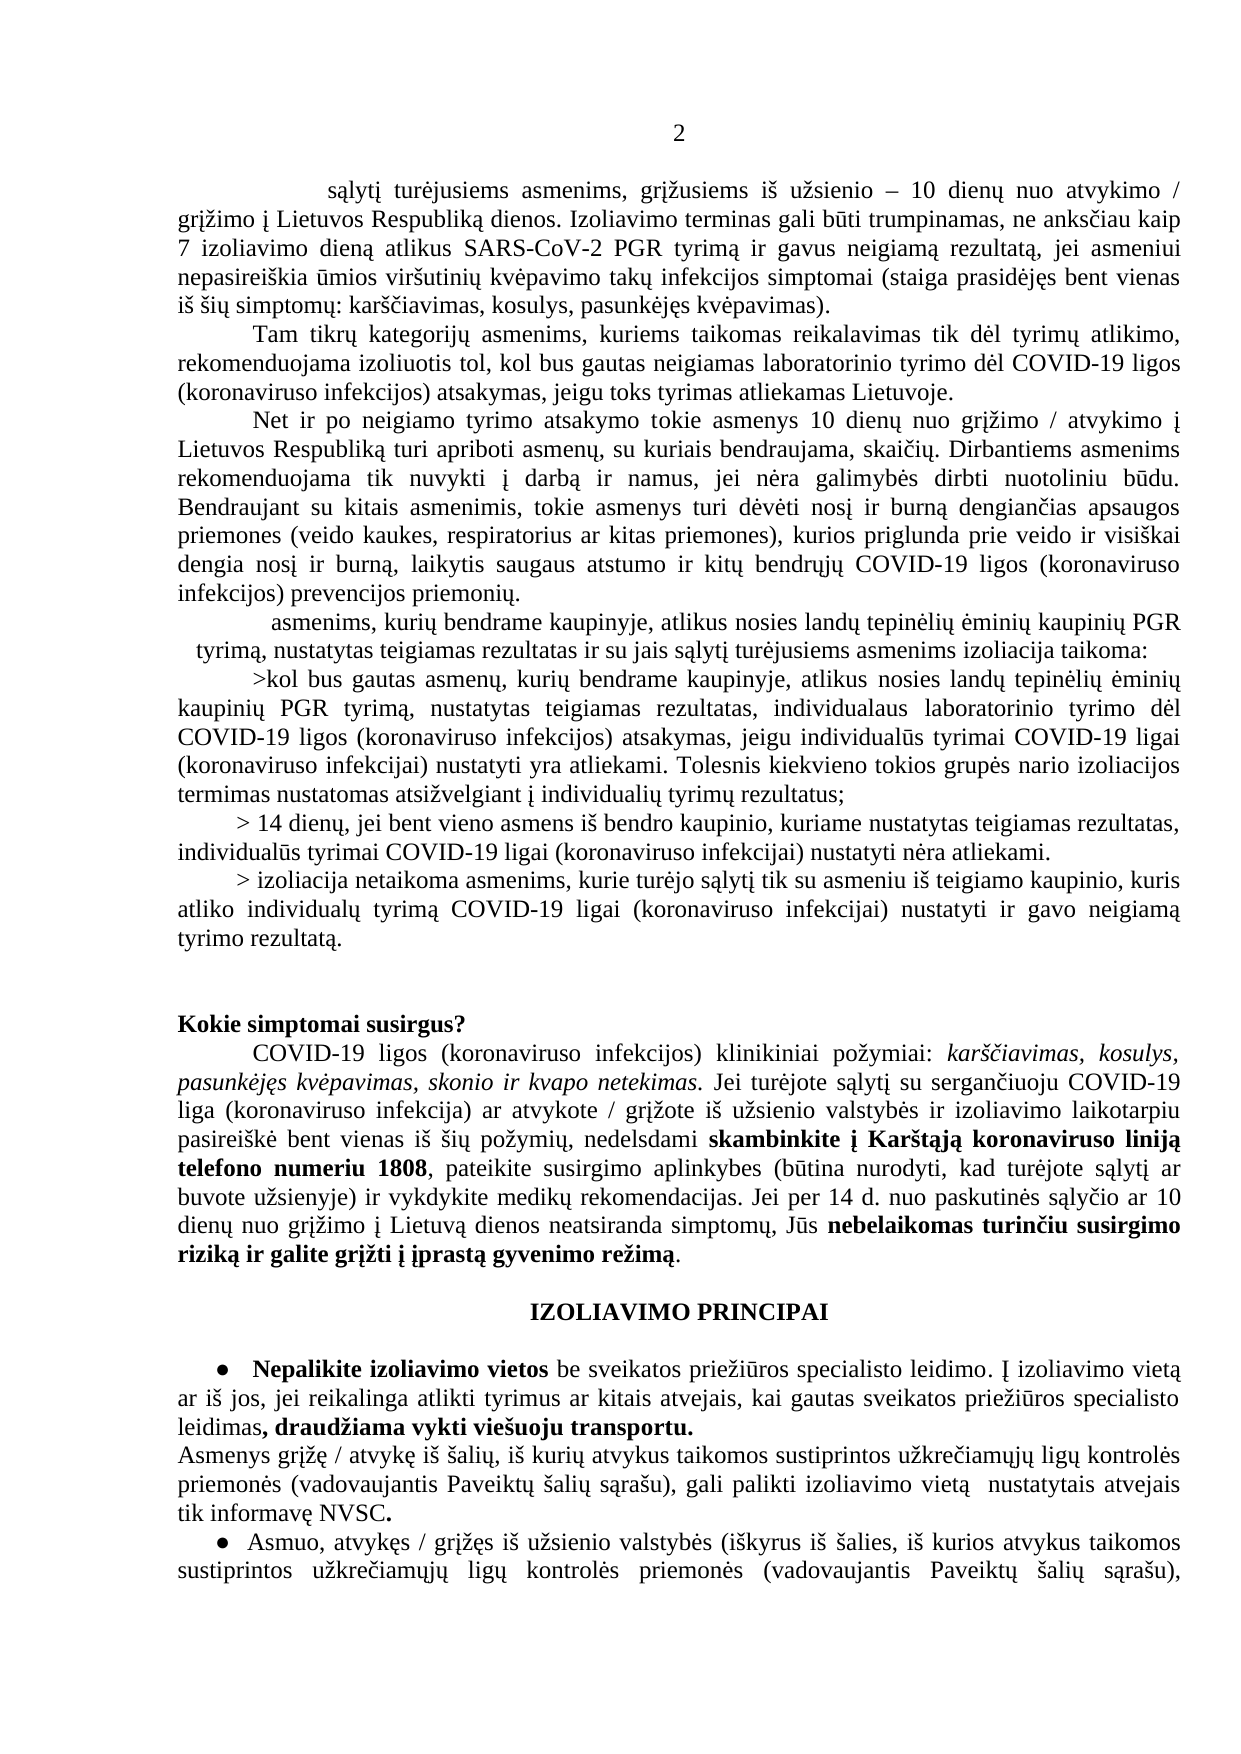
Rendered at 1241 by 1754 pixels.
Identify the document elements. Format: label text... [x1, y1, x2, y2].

text  sąlytį turėjusiems asmenims, grįžusiems iš užsienio – 10 dienų nuo atvykimo / grįžimo į Lietuvos Respubliką dienos. Izoliavimo terminas gali būti trumpinamas, ne anksčiau kaip 7 izoliavimo dieną atlikus SARS-CoV-2 PGR tyrimą ir gavus neigiamą rezultatą, jei asmeniui nepasireiškia ūmios viršutinių kvėpavimo takų infekcijos simptomai (staiga prasidėjęs bent vienas iš šių simptomų: karščiavimas, kosulys, pasunkėjęs kvėpavimas). [177, 176, 1181, 319]
text > 14 dienų, jei bent vieno asmens iš bendro kaupinio, kuriame nustatytas teigiamas rezultatas, individualūs tyrimai COVID-19 ligai (koronaviruso infekcijai) nustatyti nėra atliekami. [177, 808, 1181, 866]
text Kokie simptomai susirgus? [177, 1009, 1181, 1038]
text ● Nepalikite izoliavimo vietos be sveikatos priežiūros specialisto leidimo. Į izoliavimo vietą ar iš jos, jei reikalinga atlikti tyrimus ar kitais atvejais, kai gautas sveikatos priežiūros specialisto leidimas, draudžiama vykti viešuoju transportu. [177, 1354, 1181, 1441]
text Net ir po neigiamo tyrimo atsakymo tokie asmenys 10 dienų nuo grįžimo / atvykimo į Lietuvos Respubliką turi apriboti asmenų, su kuriais bendraujama, skaičių. Dirbantiems asmenims rekomenduojama tik nuvykti į darbą ir namus, jei nėra galimybės dirbti nuotoliniu būdu. Bendraujant su kitais asmenimis, tokie asmenys turi dėvėti nosį ir burną dengiančias apsaugos priemones (veido kaukes, respiratorius ar kitas priemones), kurios priglunda prie veido ir visiškai dengia nosį ir burną, laikytis saugaus atstumo ir kitų bendrųjų COVID-19 ligos (koronaviruso infekcijos) prevencijos priemonių. [177, 406, 1181, 607]
text >kol bus gautas asmenų, kurių bendrame kaupinyje, atlikus nosies landų tepinėlių ėminių kaupinių PGR tyrimą, nustatytas teigiamas rezultatas, individualaus laboratorinio tyrimo dėl COVID-19 ligos (koronaviruso infekcijos) atsakymas, jeigu individualūs tyrimai COVID-19 ligai (koronaviruso infekcijai) nustatyti yra atliekami. Tolesnis kiekvieno tokios grupės nario izoliacijos termimas nustatomas atsižvelgiant į individualių tyrimų rezultatus; [177, 664, 1181, 808]
text COVID-19 ligos (koronaviruso infekcijos) klinikiniai požymiai: karščiavimas, kosulys, pasunkėjęs kvėpavimas, skonio ir kvapo netekimas. Jei turėjote sąlytį su sergančiuoju COVID-19 liga (koronaviruso infekcija) ar atvykote / grįžote iš užsienio valstybės ir izoliavimo laikotarpiu pasireiškė bent vienas iš šių požymių, nedelsdami skambinkite į Karštąją koronaviruso liniją telefono numeriu 1808, pateikite susirgimo aplinkybes (būtina nurodyti, kad turėjote sąlytį ar buvote užsienyje) ir vykdykite medikų rekomendacijas. Jei per 14 d. nuo paskutinės sąlyčio ar 10 dienų nuo grįžimo į Lietuvą dienos neatsiranda simptomų, Jūs nebelaikomas turinčiu susirgimo riziką ir galite grįžti į įprastą gyvenimo režimą. [177, 1038, 1181, 1268]
text izoliavimo PRINCIPAI [177, 1297, 1181, 1326]
text ● Asmuo, atvykęs / grįžęs iš užsienio valstybės (iškyrus iš šalies, iš kurios atvykus taikomos sustiprintos užkrečiamųjų ligų kontrolės priemonės (vadovaujantis Paveiktų šalių sąrašu), [177, 1527, 1181, 1584]
text Asmenys grįžę / atvykę iš šalių, iš kurių atvykus taikomos sustiprintos užkrečiamųjų ligų kontrolės priemonės (vadovaujantis Paveiktų šalių sąrašu), gali palikti izoliavimo vietą nustatytais atvejais tik informavę NVSC. [177, 1441, 1181, 1527]
text > izoliacija netaikoma asmenims, kurie turėjo sąlytį tik su asmeniu iš teigiamo kaupinio, kuris atliko individualų tyrimą COVID-19 ligai (koronaviruso infekcijai) nustatyti ir gavo neigiamą tyrimo rezultatą. [177, 866, 1181, 952]
text Tam tikrų kategorijų asmenims, kuriems taikomas reikalavimas tik dėl tyrimų atlikimo, rekomenduojama izoliuotis tol, kol bus gautas neigiamas laboratorinio tyrimo dėl COVID-19 ligos (koronaviruso infekcijos) atsakymas, jeigu toks tyrimas atliekamas Lietuvoje. [177, 319, 1181, 406]
text  asmenims, kurių bendrame kaupinyje, atlikus nosies landų tepinėlių ėminių kaupinių PGR tyrimą, nustatytas teigiamas rezultatas ir su jais sąlytį turėjusiems asmenims izoliacija taikoma: [196, 607, 1181, 664]
